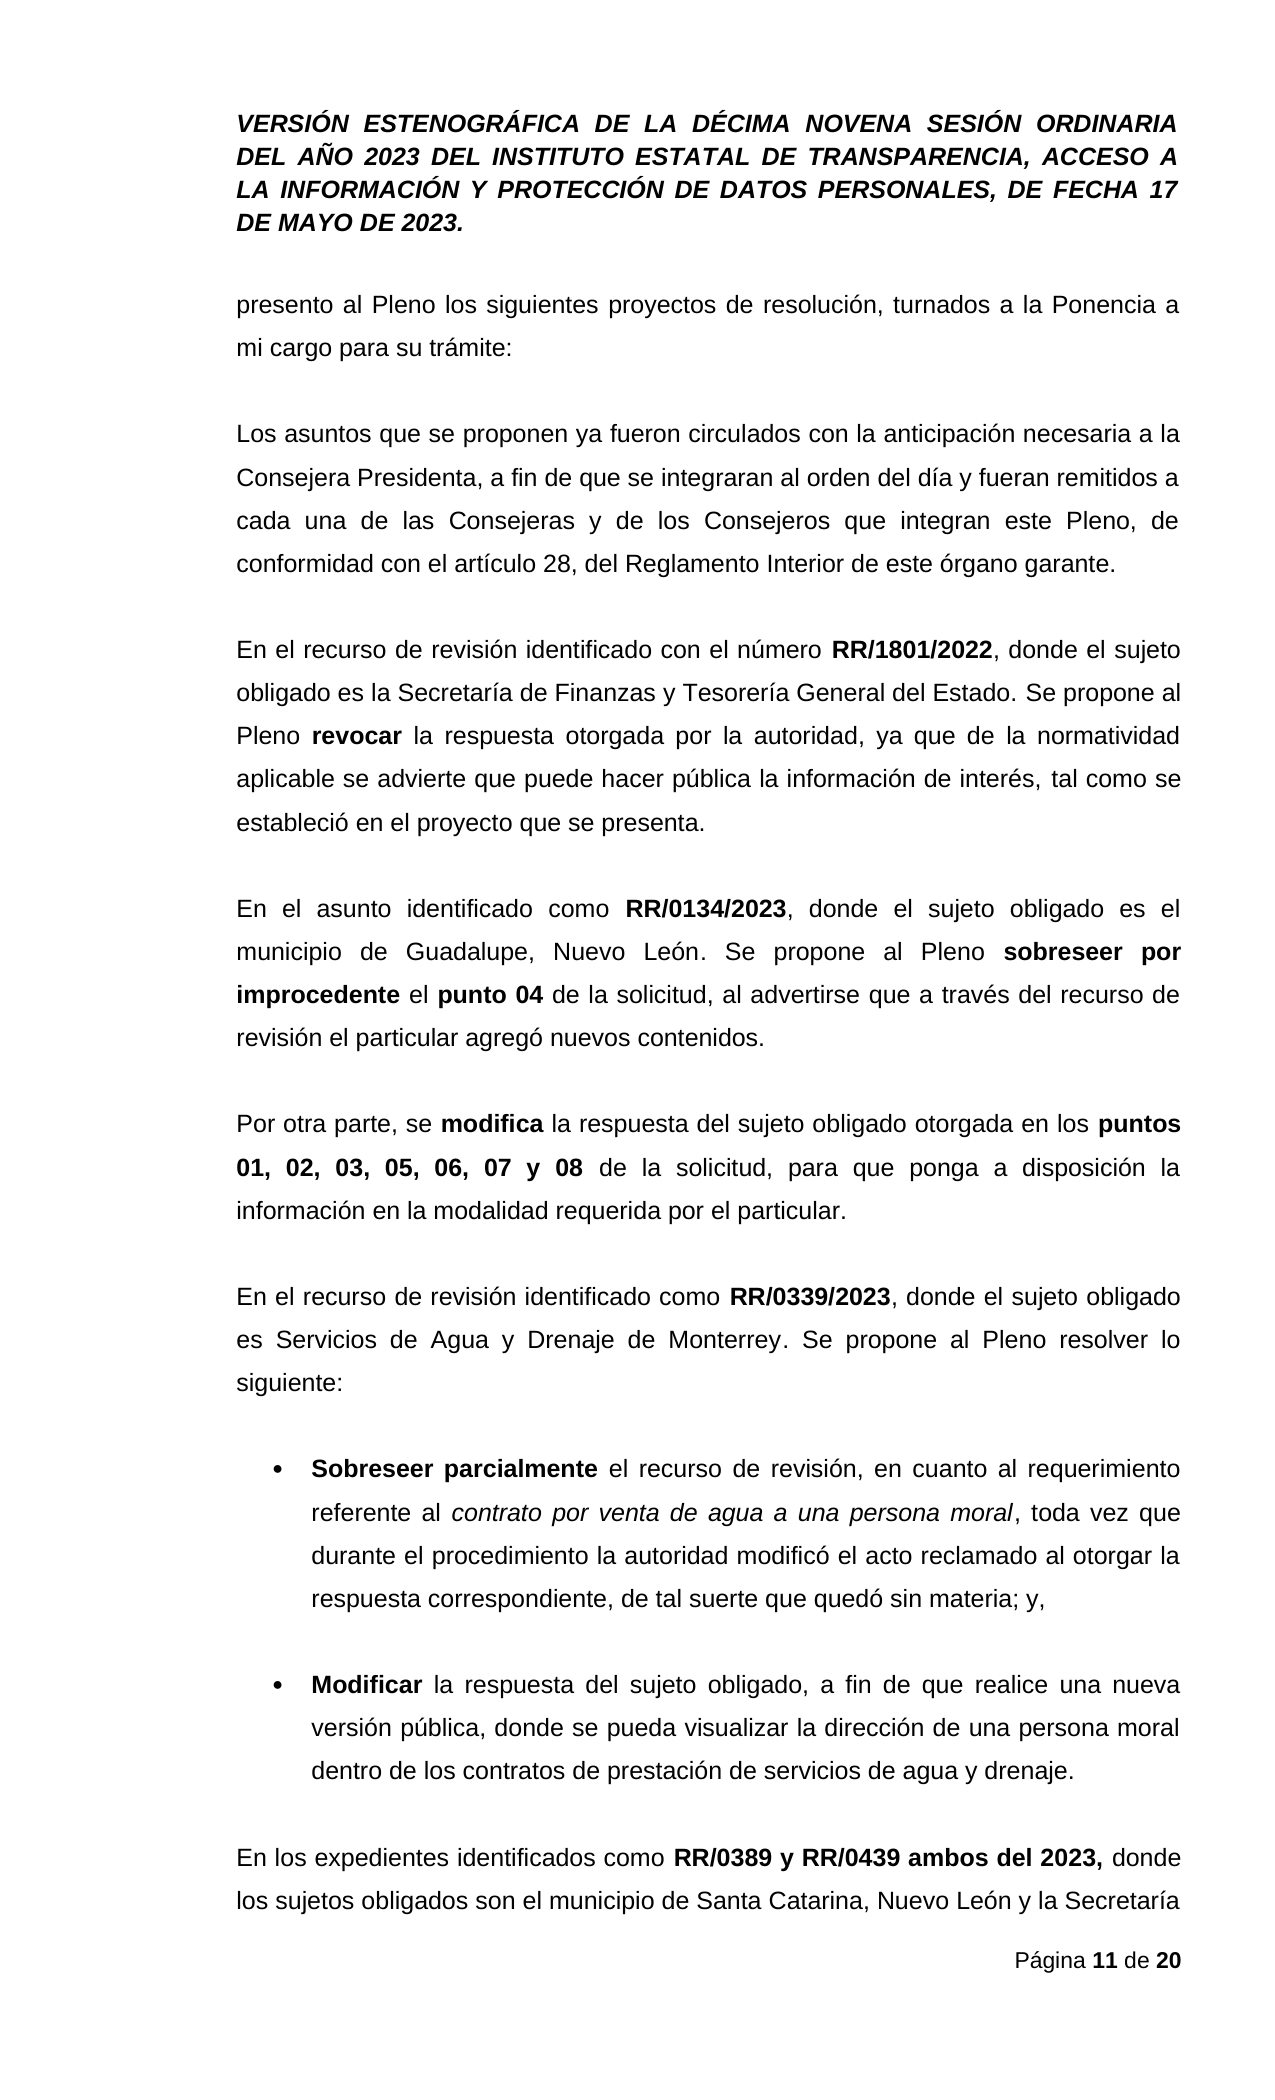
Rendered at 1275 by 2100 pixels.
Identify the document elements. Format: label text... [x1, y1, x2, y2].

text Los asuntos que se proponen ya fueron circulados con la anticipación necesaria a la Consejera Presidenta, a fin de que se integraran al orden del día y fueran remitidos a cada una de las Consejeras y de los Consejeros que integran este Pleno, de conformidad con el artículo 28, del Reglamento Interior de este órgano garante. [236, 419, 1181, 578]
text En el recurso de revisión identificado con el número RR/1801/2022, donde el sujeto obligado es la Secretaría de Finanzas y Tesorería General del Estado. Se propone al Pleno revocar la respuesta otorgada por la autoridad, ya que de la normatividad aplicable se advierte que puede hacer pública la información de interés, tal como se estableció en el proyecto que se presenta. [236, 635, 1181, 836]
text Por otra parte, se modifica la respuesta del sujeto obligado otorgada en los puntos 01, 02, 03, 05, 06, 07 y 08 de la solicitud, para que ponga a disposición la información en la modalidad requerida por el particular. [236, 1109, 1181, 1224]
text En los expedientes identificados como RR/0389 y RR/0439 ambos del 2023, donde los sujetos obligados son el municipio de Santa Catarina, Nuevo León y la Secretaría [236, 1843, 1181, 1914]
text presento al Pleno los siguientes proyectos de resolución, turnados a la Ponencia a mi cargo para su trámite: [236, 290, 1181, 362]
text En el asunto identificado como RR/0134/2023, donde el sujeto obligado es el municipio de Guadalupe, Nuevo León. Se propone al Pleno sobreseer por improcedente el punto 04 de la solicitud, al advertirse que a través del recurso de revisión el particular agregó nuevos contenidos. [236, 894, 1181, 1052]
text En el recurso de revisión identificado como RR/0339/2023, donde el sujeto obligado es Servicios de Agua y Drenaje de Monterrey. Se propone al Pleno resolver lo siguiente: [236, 1282, 1181, 1397]
list Sobreseer parcialmente el recurso de revisión, en cuanto al requerimiento referente al contrato por venta de agua a una persona moral, toda vez que durante el procedimiento la autoridad modificó el acto reclamado al otorgar la respuesta correspondiente, de tal suerte que quedó sin materia; y, [274, 1454, 1181, 1613]
list Modificar la respuesta del sujeto obligado, a fin de que realice una nueva versión pública, donde se pueda visualizar la dirección de una persona moral dentro de los contratos de prestación de servicios de agua y drenaje. [274, 1670, 1181, 1785]
